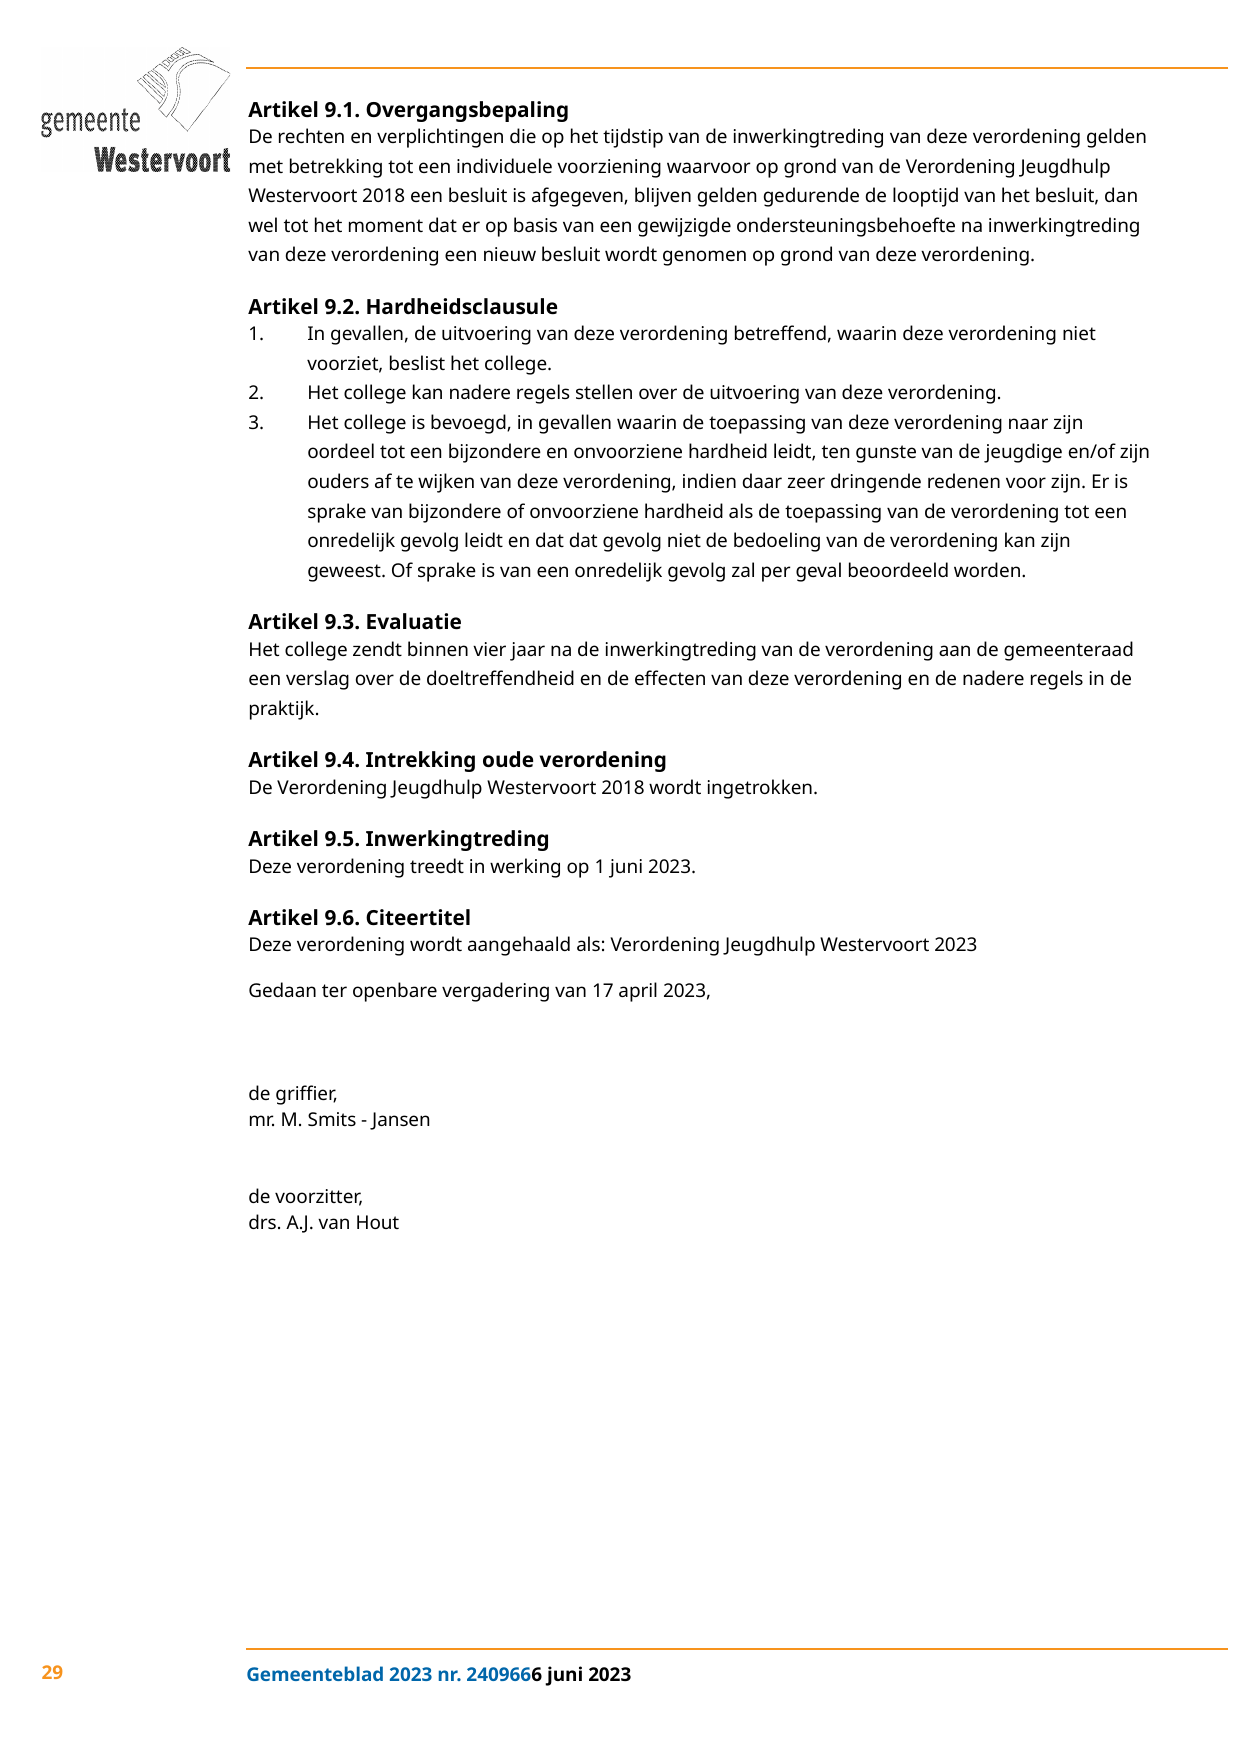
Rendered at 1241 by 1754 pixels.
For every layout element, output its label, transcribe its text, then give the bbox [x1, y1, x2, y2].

list Het college is bevoegd, in gevallen waarin de toepassing van deze verordening naar zijn oordeel tot een bijzondere en onvoorziene hardheid leidt, ten gunste van de jeugdige en/of zijn ouders af te wijken van deze verordening, indien daar zeer dringende redenen voor zijn. Er is sprake van bijzondere of onvoorziene hardheid als de toepassing van de verordening tot een onredelijk gevolg leidt en dat dat gevolg niet de bedoeling van de verordening kan zijn geweest. Of sprake is van een onredelijk gevolg zal per geval beoordeeld worden. [248, 409, 1152, 583]
text Deze verordening wordt aangehaald als: Verordening Jeugdhulp Westervoort 2023 [248, 932, 1152, 957]
text Artikel 9.4. Intrekking oude verordening [248, 746, 1152, 774]
text Artikel 9.1. Overgangsbepaling [248, 95, 1152, 123]
text Het college zendt binnen vier jaar na de inwerkingtreding van de verordening aan de gemeenteraad een verslag over de doeltreffendheid en de effecten van deze verordening en de nadere regels in de praktijk. [248, 636, 1152, 721]
text Artikel 9.2. Hardheidsclausule [248, 292, 1152, 320]
text De rechten en verplichtingen die op het tijdstip van de inwerkingtreding van deze verordening gelden met betrekking tot een individuele voorziening waarvoor op grond van de Verordening Jeugdhulp Westervoort 2018 een besluit is afgegeven, blijven gelden gedurende de looptijd van het besluit, dan wel tot het moment dat er op basis van een gewijzigde ondersteuningsbehoefte na inwerkingtreding van deze verordening een nieuw besluit wordt genomen op grond van deze verordening. [248, 123, 1152, 267]
text Gedaan ter openbare vergadering van 17 april 2023, [248, 977, 1152, 1003]
text Artikel 9.3. Evaluatie [248, 607, 1152, 636]
text De Verordening Jeugdhulp Westervoort 2018 wordt ingetrokken. [248, 774, 1152, 800]
picture [41, 47, 231, 172]
text Artikel 9.6. Citeertitel [248, 903, 1152, 932]
text de griffier, [248, 1080, 1152, 1106]
text mr. M. Smits - Jansen [248, 1106, 1152, 1132]
text Artikel 9.5. Inwerkingtreding [248, 824, 1152, 853]
text Deze verordening treedt in werking op 1 juni 2023. [248, 853, 1152, 878]
list In gevallen, de uitvoering van deze verordening betreffend, waarin deze verordening niet voorziet, beslist het college. [248, 320, 1152, 376]
list Het college kan nadere regels stellen over de uitvoering van deze verordening. [248, 379, 1152, 405]
text drs. A.J. van Hout [248, 1209, 1152, 1234]
text de voorzitter, [248, 1183, 1152, 1209]
